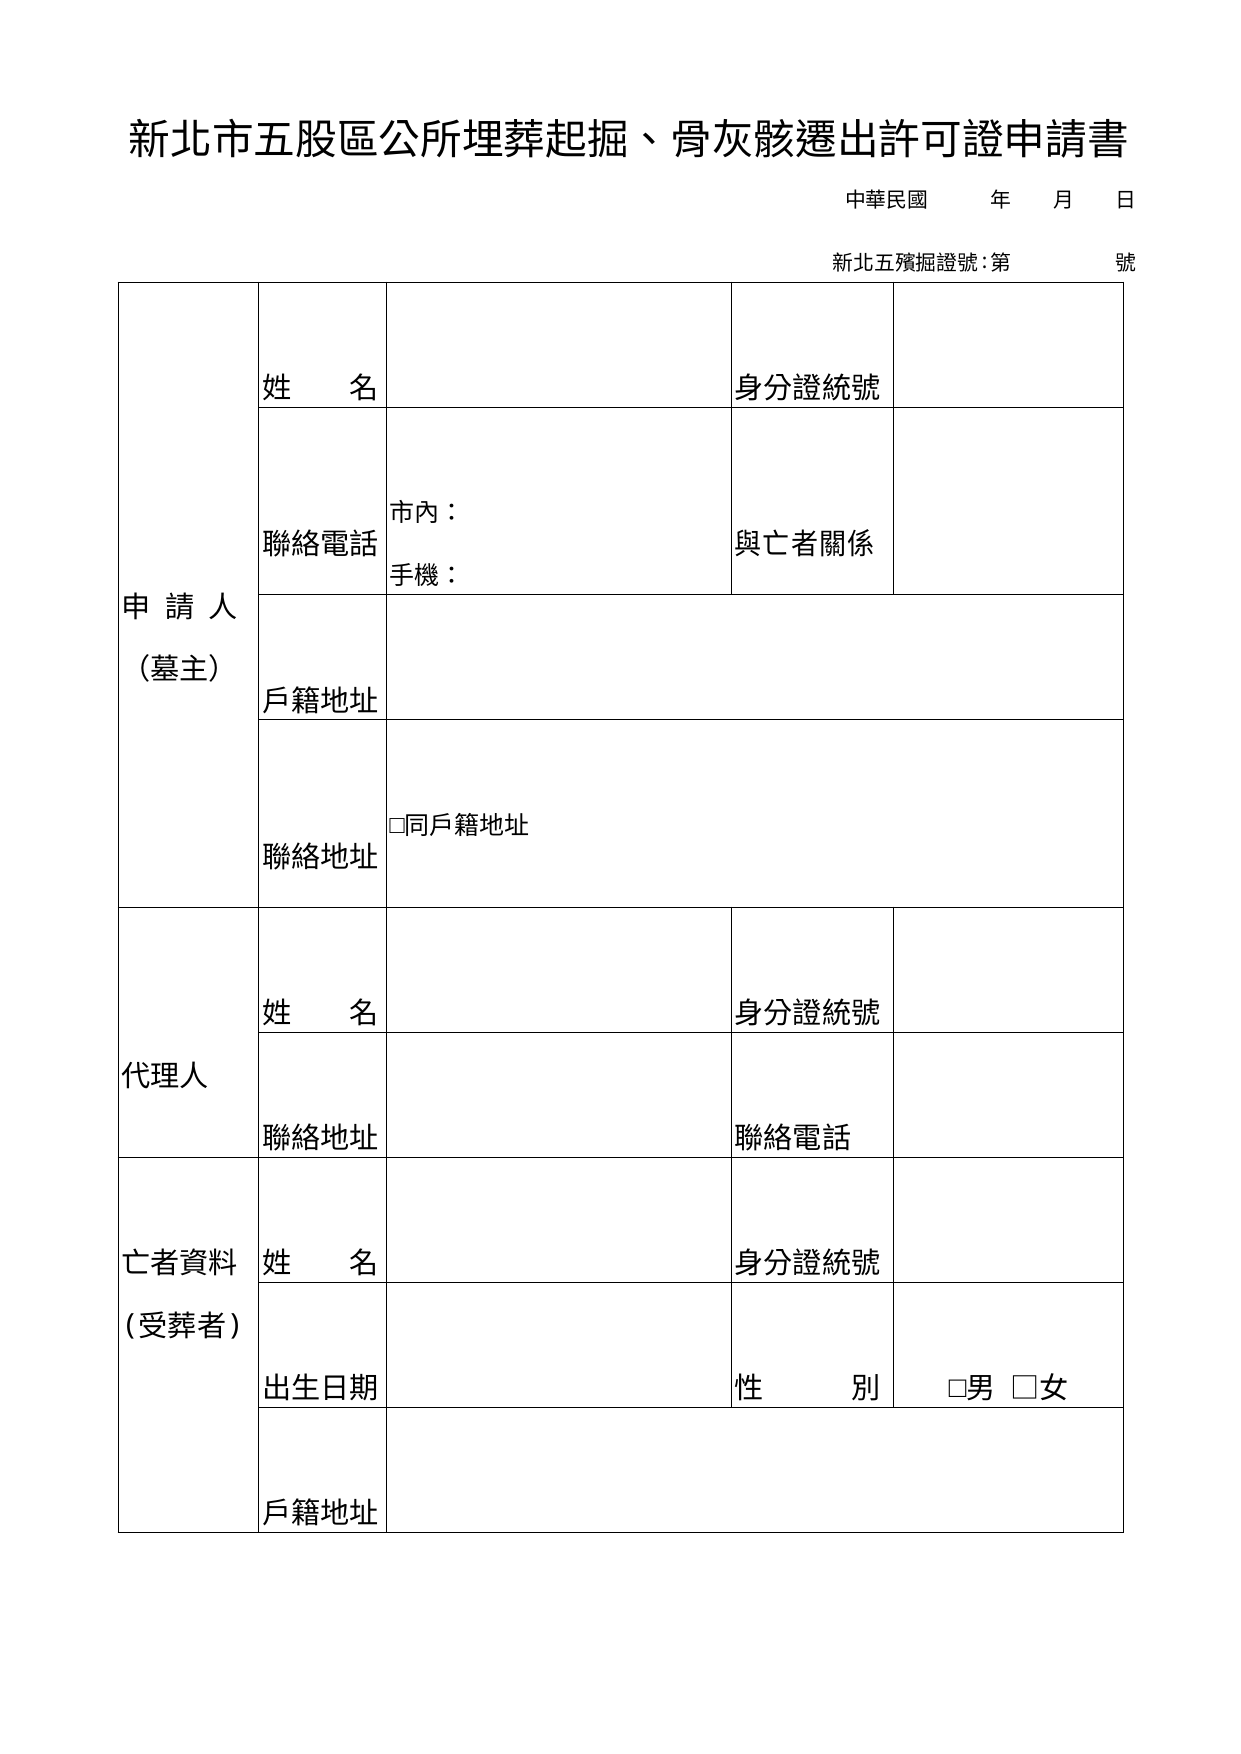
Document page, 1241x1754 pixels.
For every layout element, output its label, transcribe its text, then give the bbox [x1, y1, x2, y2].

table_cell [387, 595, 1123, 719]
table_cell 代理人 [119, 908, 258, 1157]
table_cell [1131, 407, 1139, 594]
table_cell 身分證統號 [732, 1158, 893, 1282]
table_cell [894, 1158, 1123, 1282]
table_cell [1131, 1282, 1139, 1407]
table_cell 姓 名 [259, 1158, 386, 1282]
table_cell 姓 名 [259, 283, 386, 407]
table_cell □男 □女 [894, 1283, 1123, 1407]
table_cell [387, 283, 731, 407]
table_cell 亡者資料 (受葬者) [119, 1158, 258, 1532]
table_cell 聯絡電話 [259, 408, 386, 594]
table_cell [894, 1033, 1123, 1157]
table_cell [1131, 1157, 1139, 1282]
table_cell 聯絡地址 [259, 1033, 386, 1157]
table_cell [1131, 282, 1139, 407]
table_cell [894, 908, 1123, 1032]
table_cell [1131, 1407, 1139, 1532]
table_cell [1124, 594, 1131, 719]
table_cell [1124, 407, 1131, 594]
table_cell [1124, 1032, 1131, 1157]
table_cell 聯絡地址 [259, 720, 386, 907]
table_cell 新北五殯掘證號:第 號 [118, 219, 1139, 282]
table_cell [387, 1283, 731, 1407]
table_cell [1131, 719, 1139, 907]
table_cell 身分證統號 [732, 908, 893, 1032]
table_cell 中華民國 年 月 日 [118, 157, 1139, 219]
table_cell 申 請 人 （墓主） [119, 283, 258, 907]
table_cell 聯絡電話 [732, 1033, 893, 1157]
table_cell 市內： 手機： [387, 408, 731, 594]
table_cell [1124, 907, 1131, 1032]
table_cell 性 別 [732, 1283, 893, 1407]
table_cell [1124, 1157, 1131, 1282]
table_cell [894, 408, 1123, 594]
table_cell [387, 1033, 731, 1157]
table_cell [894, 283, 1123, 407]
table_cell [387, 1408, 1123, 1532]
table_cell [1131, 907, 1139, 1032]
table_cell [1124, 1282, 1131, 1407]
table_cell [387, 908, 731, 1032]
table_cell 姓 名 [259, 908, 386, 1032]
table_cell [1124, 282, 1131, 407]
table_cell 與亡者關係 [732, 408, 893, 594]
table_cell [1131, 594, 1139, 719]
table_cell [1131, 1032, 1139, 1157]
table_cell 戶籍地址 [259, 595, 386, 719]
table_header 新北市五股區公所埋葬起掘、骨灰骸遷出許可證申請書 [118, 94, 1139, 157]
table_cell [1124, 1407, 1131, 1532]
table_cell [1124, 719, 1131, 907]
table_cell 戶籍地址 [259, 1408, 386, 1532]
table_cell 出生日期 [259, 1283, 386, 1407]
table_cell □同戶籍地址 [387, 720, 1123, 907]
table_cell 身分證統號 [732, 283, 893, 407]
table_cell [387, 1158, 731, 1282]
